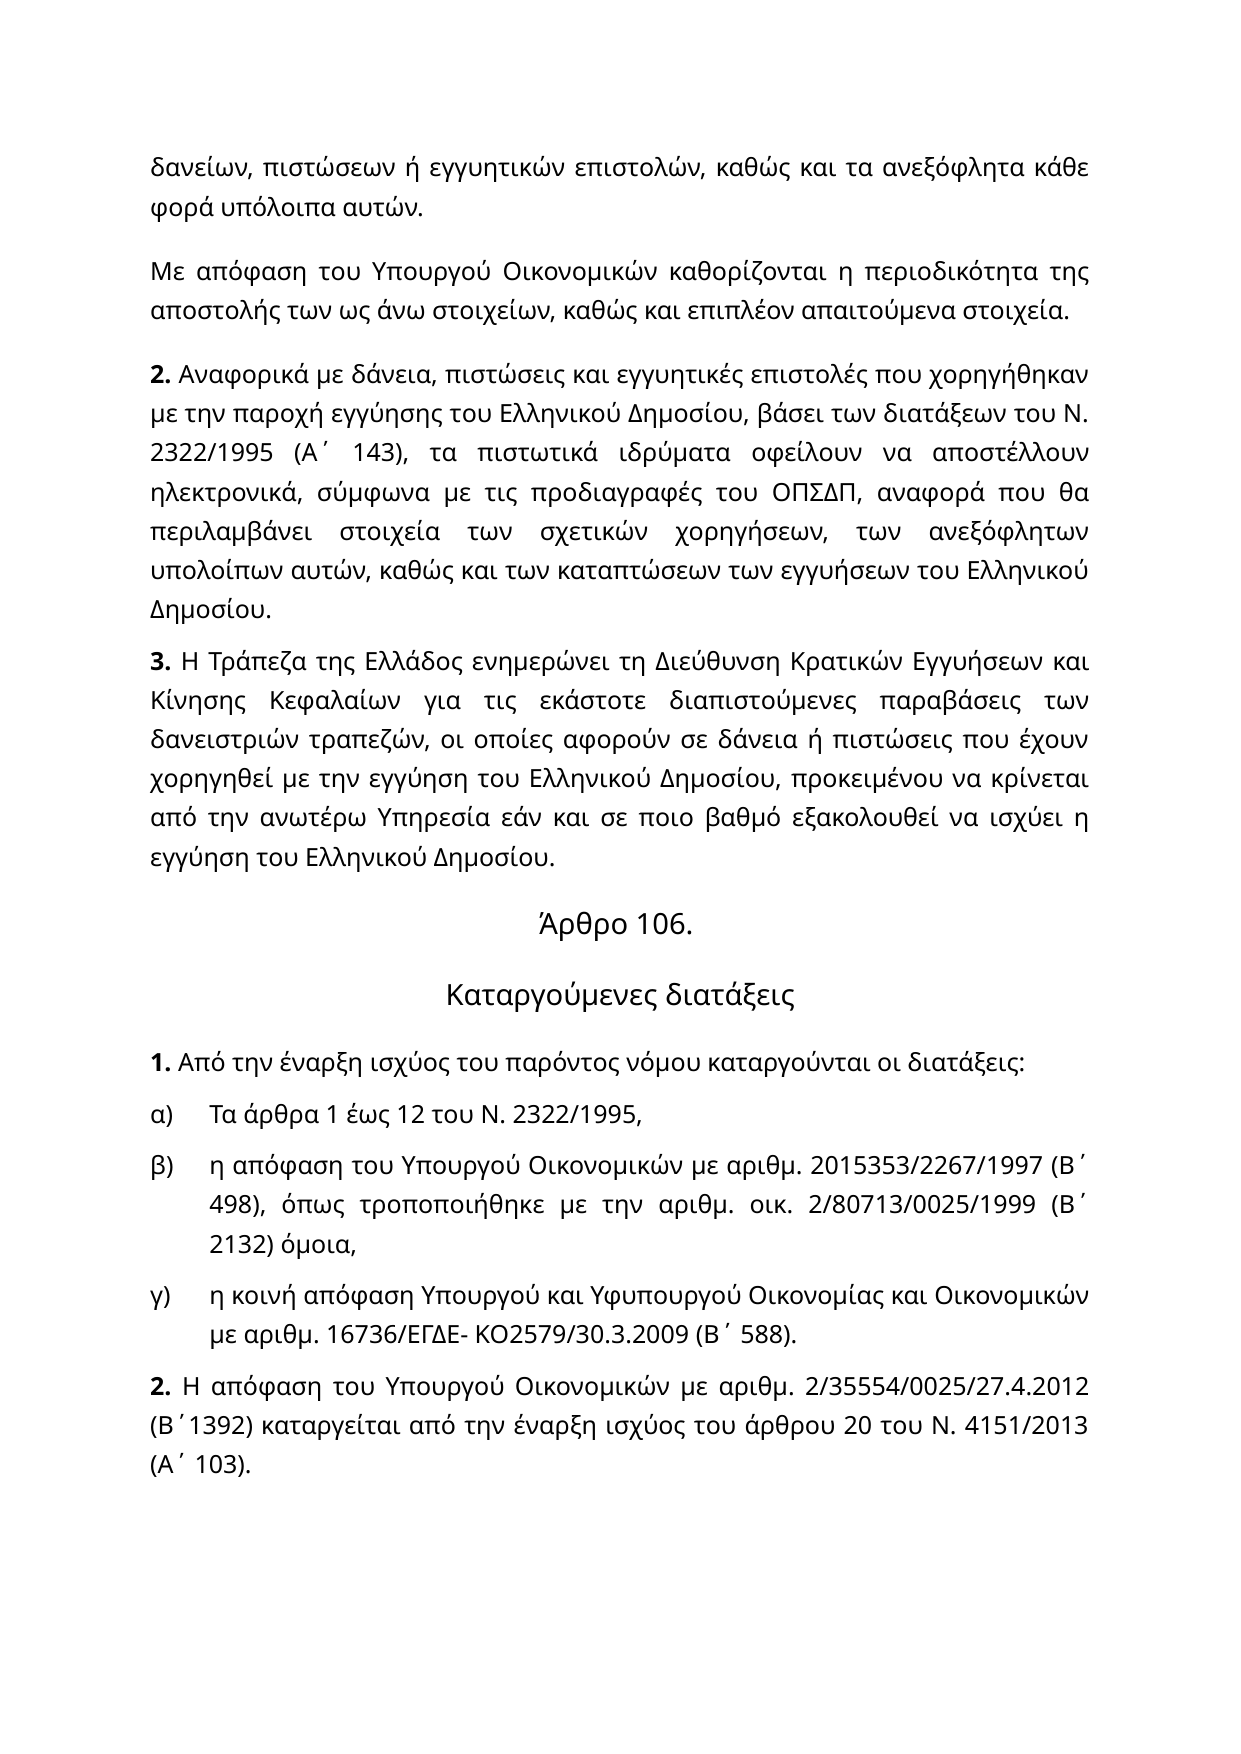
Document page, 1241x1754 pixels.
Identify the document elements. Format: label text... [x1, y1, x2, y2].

text 2. Η απόφαση του Υπουργού Οικονομικών με αριθμ. 2/35554/0025/27.4.2012 (Β΄1392) καταργείται από την έναρξη ισχύος του άρθρου 20 του Ν. 4151/2013 (Α΄ 103). [150, 1369, 1090, 1481]
text 1. Από την έναρξη ισχύος του παρόντος νόμου καταργούνται οι διατάξεις: [150, 1044, 1090, 1079]
text Με απόφαση του Υπουργού Οικονομικών καθορίζονται η περιοδικότητα της αποστολής των ως άνω στοιχείων, καθώς και επιπλέον απαιτούμενα στοιχεία. [150, 253, 1090, 327]
subtitle Άρθρο 106. [150, 903, 1090, 943]
text δανείων, πιστώσεων ή εγγυητικών επιστολών, καθώς και τα ανεξόφλητα κάθε φορά υπόλοιπα αυτών. [150, 150, 1090, 223]
list β) η απόφαση του Υπουργού Οικονομικών με αριθμ. 2015353/2267/1997 (Β΄ 498), όπως τροποποιήθηκε με την αριθμ. οικ. 2/80713/0025/1999 (Β΄ 2132) όμοια, [150, 1148, 1090, 1260]
list α) Τα άρθρα 1 έως 12 του Ν. 2322/1995, [150, 1096, 1090, 1130]
text 3. Η Τράπεζα της Ελλάδος ενημερώνει τη Διεύθυνση Κρατικών Εγγυήσεων και Κίνησης Κεφαλαίων για τις εκάστοτε διαπιστούμενες παραβάσεις των δανειστριών τραπεζών, οι οποίες αφορούν σε δάνεια ή πιστώσεις που έχουν χορηγηθεί με την εγγύηση του Ελληνικού Δημοσίου, προκειμένου να κρίνεται από την ανωτέρω Υπηρεσία εάν και σε ποιο βαθμό εξακολουθεί να ισχύει η εγγύηση του Ελληνικού Δημοσίου. [150, 643, 1090, 873]
subtitle Καταργούμενες διατάξεις [150, 974, 1090, 1014]
text 2. Αναφορικά με δάνεια, πιστώσεις και εγγυητικές επιστολές που χορηγήθηκαν με την παροχή εγγύησης του Ελληνικού Δημοσίου, βάσει των διατάξεων του Ν. 2322/1995 (Α΄ 143), τα πιστωτικά ιδρύματα οφείλουν να αποστέλλουν ηλεκτρονικά, σύμφωνα με τις προδιαγραφές του ΟΠΣΔΠ, αναφορά που θα περιλαμβάνει στοιχεία των σχετικών χορηγήσεων, των ανεξόφλητων υπολοίπων αυτών, καθώς και των καταπτώσεων των εγγυήσεων του Ελληνικού Δημοσίου. [150, 357, 1090, 626]
list γ) η κοινή απόφαση Υπουργού και Υφυπουργού Οικονομίας και Οικονομικών με αριθμ. 16736/ΕΓΔΕ- ΚΟ2579/30.3.2009 (Β΄ 588). [150, 1278, 1090, 1351]
